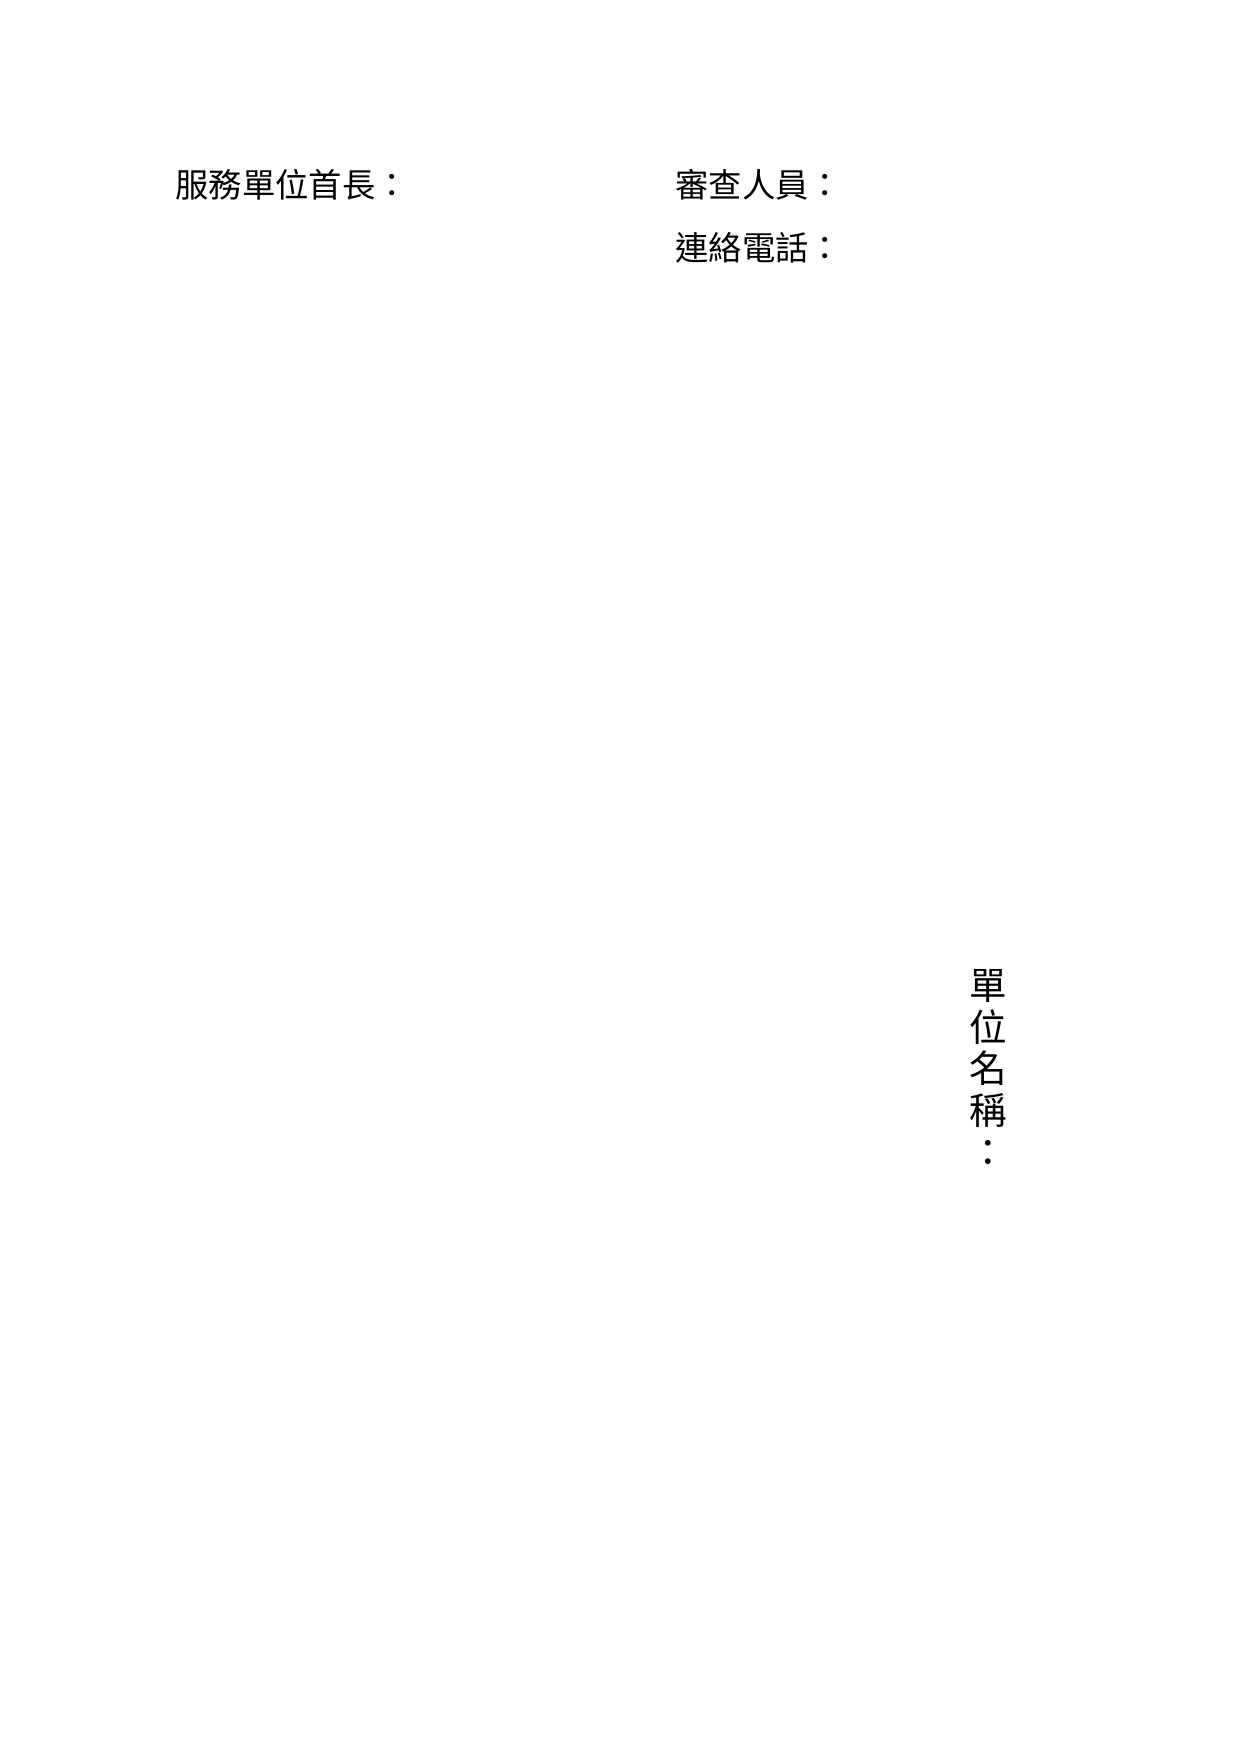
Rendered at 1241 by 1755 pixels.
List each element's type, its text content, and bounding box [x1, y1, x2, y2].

text 連絡電話： [142, 204, 1181, 267]
text [929, 951, 1023, 1382]
text 單位名稱： [961, 966, 1016, 1367]
text 服務單位首長： 審查人員： [142, 142, 1181, 204]
